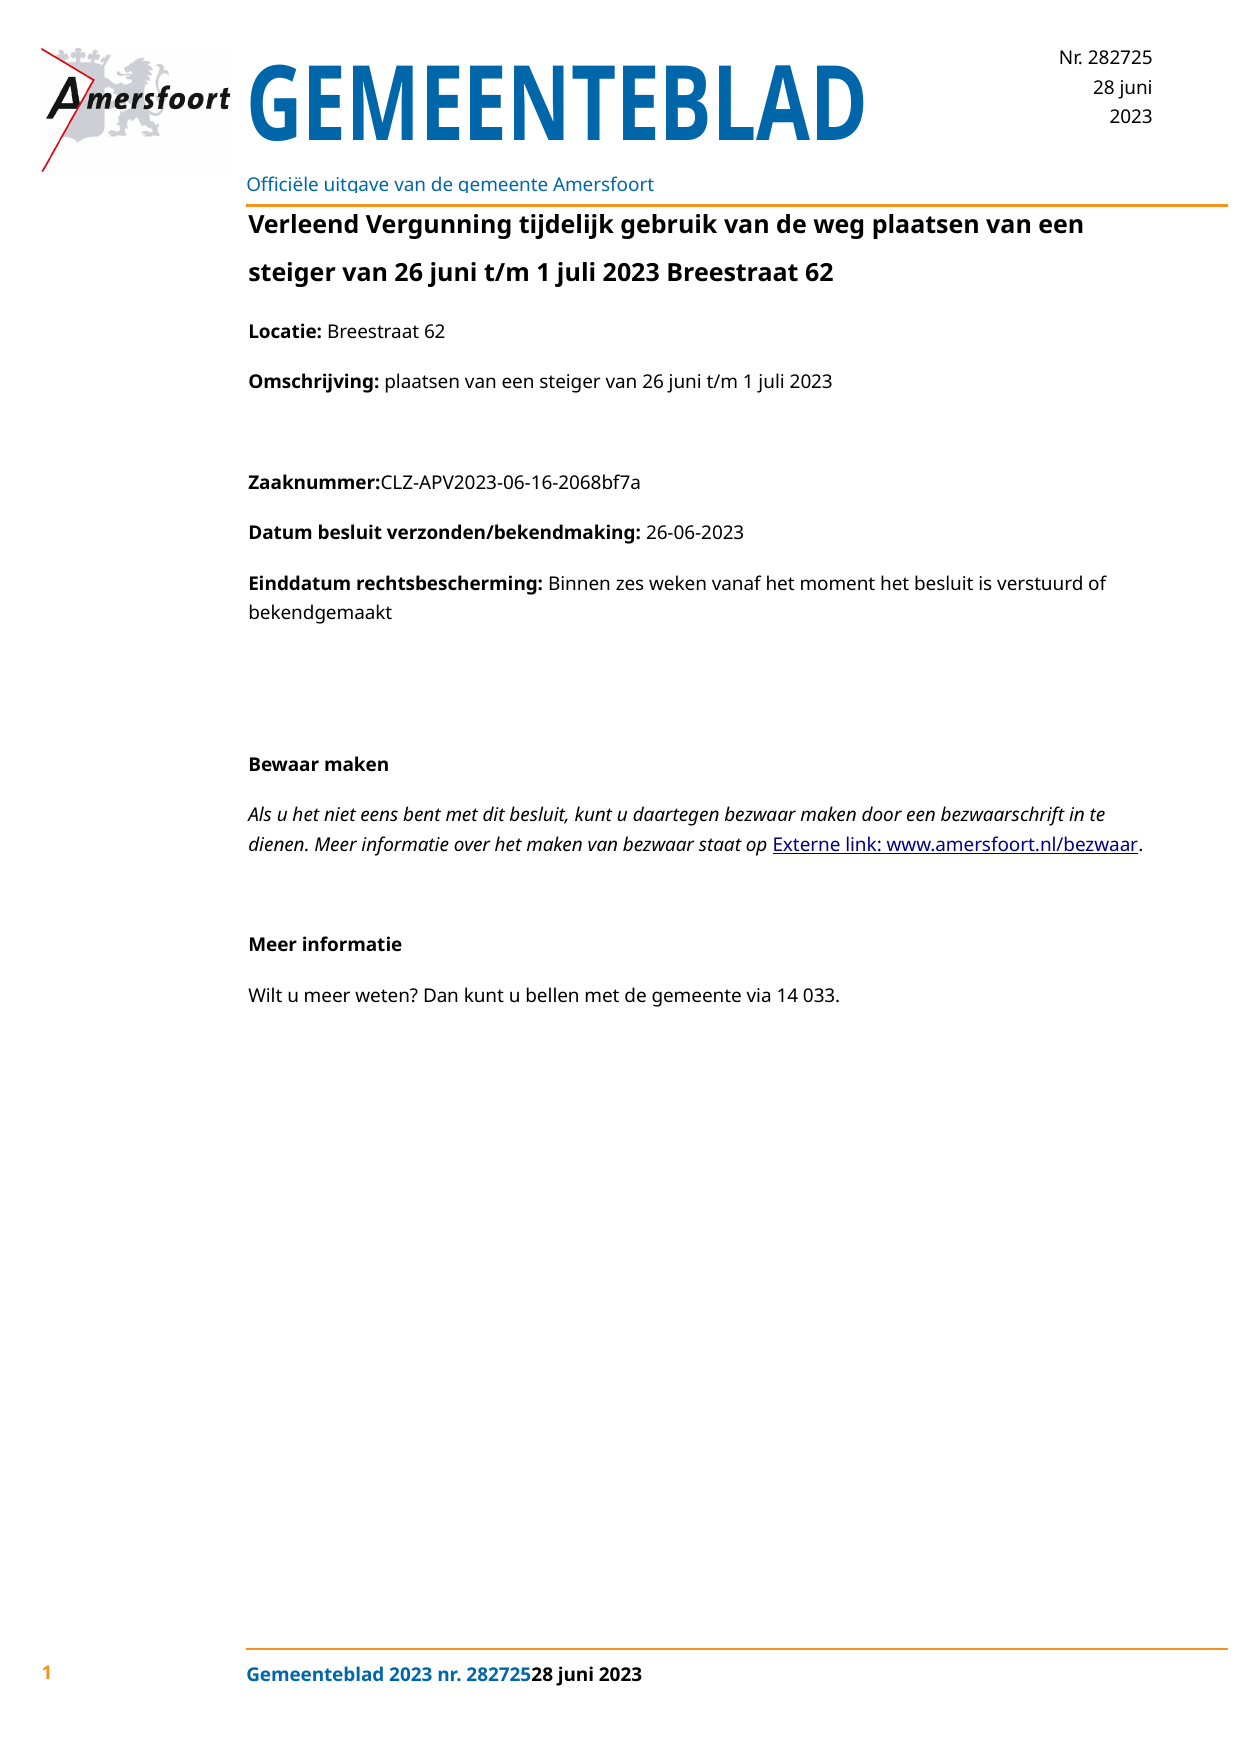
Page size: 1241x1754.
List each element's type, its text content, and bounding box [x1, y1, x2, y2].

text Bewaar maken [248, 751, 1152, 777]
text Einddatum rechtsbescherming: Binnen zes weken vanaf het moment het besluit is verstuurd of bekendgemaakt [248, 570, 1152, 625]
text Omschrijving: plaatsen van een steiger van 26 juni t/m 1 juli 2023 [248, 368, 1152, 394]
picture [41, 47, 231, 172]
text Wilt u meer weten? Dan kunt u bellen met de gemeente via 14 033. [248, 982, 1152, 1008]
text Verleend Vergunning tijdelijk gebruik van de weg plaatsen van een steiger van 26 juni t/m 1 juli 2023 Breestraat 62 [248, 207, 1152, 288]
text Meer informatie [248, 932, 1152, 957]
text Datum besluit verzonden/bekendmaking: 26-06-2023 [248, 519, 1152, 545]
text Locatie: Breestraat 62 [248, 318, 1152, 344]
text Zaaknummer:CLZ-APV2023-06-16-2068bf7a [248, 469, 1152, 495]
text Als u het niet eens bent met dit besluit, kunt u daartegen bezwaar maken door een bezwaarschrift in te dienen. Meer informatie over het maken van bezwaar staat op Externe link: www.amersfoort.nl/bezwaar. [248, 801, 1152, 857]
